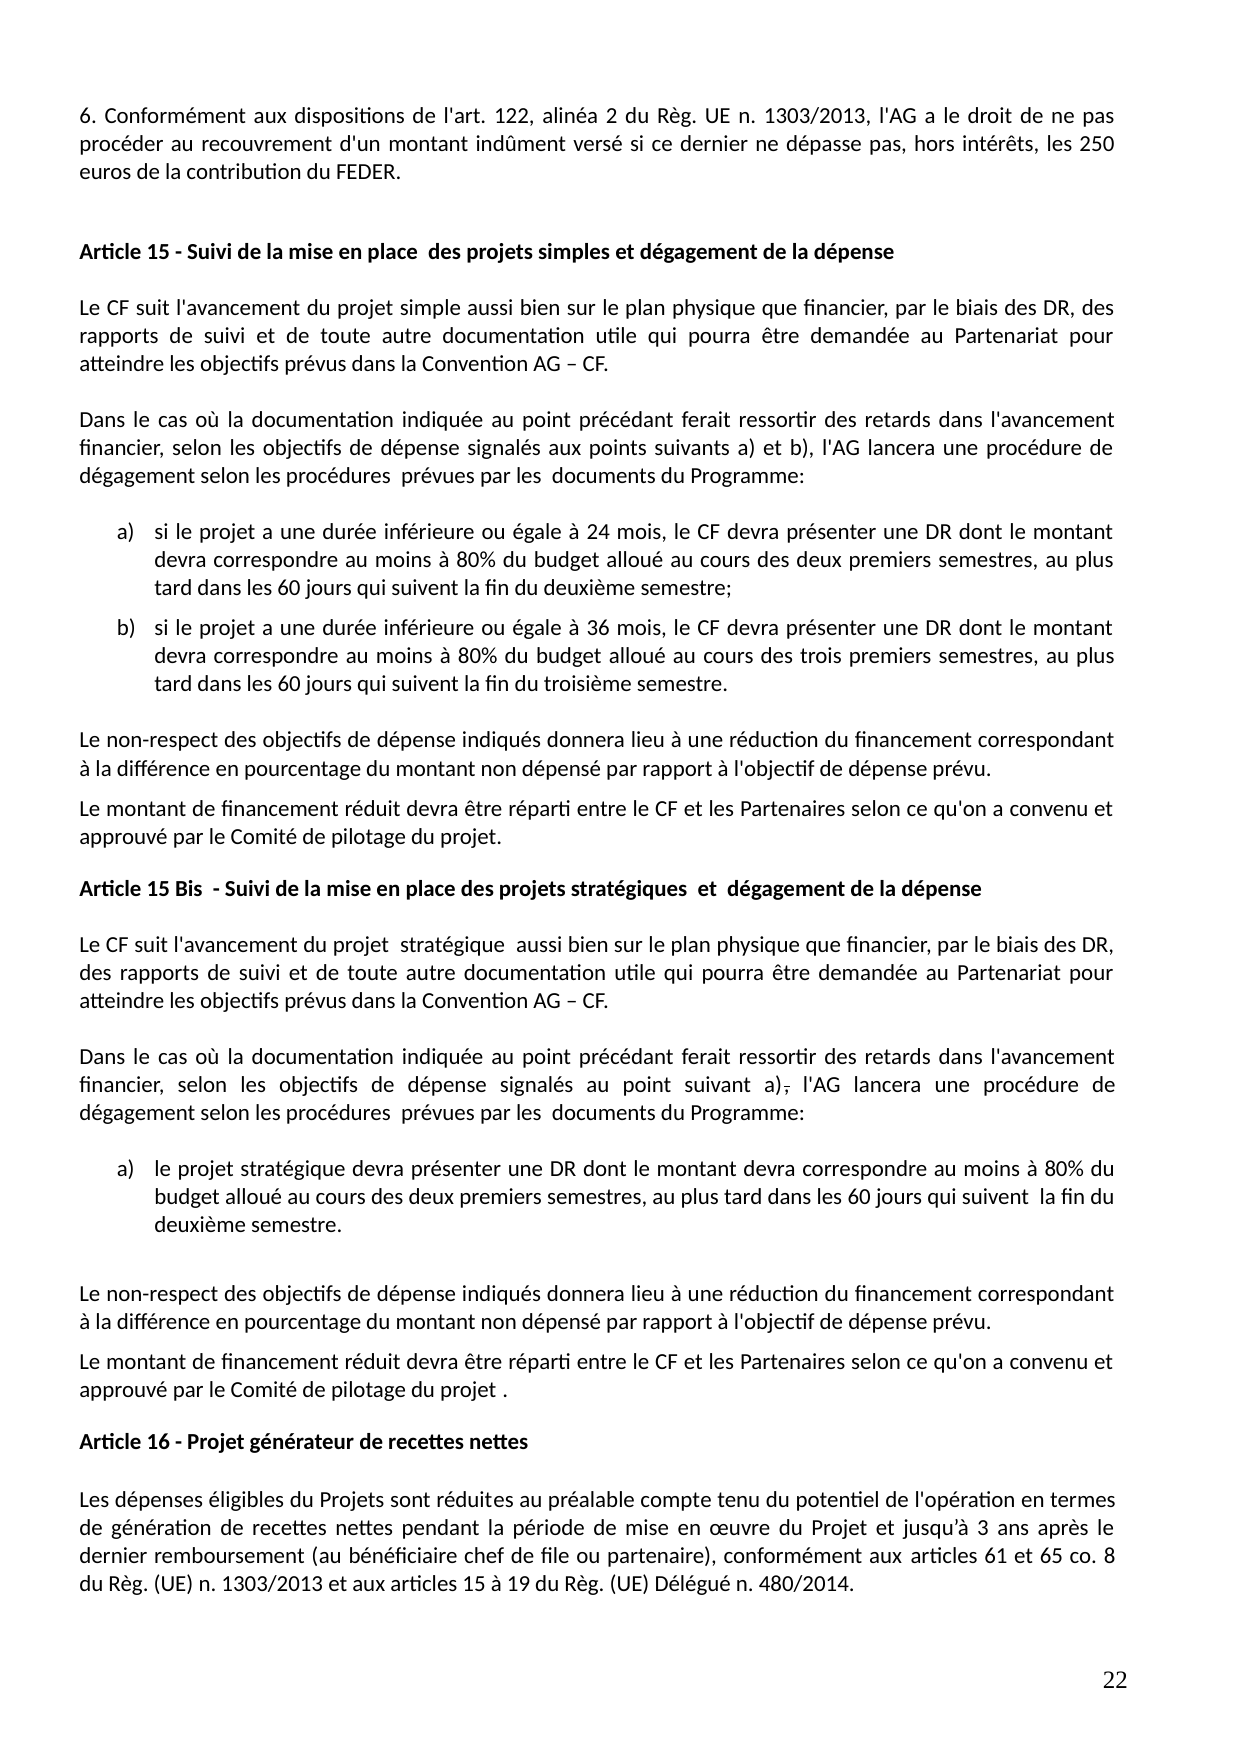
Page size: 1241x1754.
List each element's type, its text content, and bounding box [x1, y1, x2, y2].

table_cell Article 15 - Suivi de la mise en place des projets simples et dégagement de la dépense Le CF suit l'avancement du projet simple aussi bien sur le plan physique que financier, par le biais des DR, des rapports de suivi et de toute autre documentation utile qui pourra être demandée au Partenariat pour atteindre les objectifs prévus dans la Convention AG – CF. Dans le cas où la documentation indiquée au point précédant ferait ressortir des retards dans l'avancement financier, selon les objectifs de dépense signalés aux points suivants a) et b), l'AG lancera une procédure de dégagement selon les procédures prévues par les documents du Programme: si le projet a une durée inférieure ou égale à 24 mois, le CF devra présenter une DR dont le montant devra correspondre au moins à 80% du budget alloué au cours des deux premiers semestres, au plus tard dans les 60 jours qui suivent la fin du deuxième semestre; si le projet a une durée inférieure ou égale à 36 mois, le CF devra présenter une DR dont le montant devra correspondre au moins à 80% du budget alloué au cours des trois premiers semestres, au plus tard dans les 60 jours qui suivent la fin du troisième semestre. Le non-respect des objectifs de dépense indiqués donnera lieu à une réduction du financement correspondant à la différence en pourcentage du montant non dépensé par rapport à l'objectif de dépense prévu. Le montant de financement réduit devra être réparti entre le CF et les Partenaires selon ce qu'on a convenu et approuvé par le Comité de pilotage du projet. [74, 231, 1122, 868]
table_cell 6. Conformément aux dispositions de l'art. 122, alinéa 2 du Règ. UE n. 1303/2013, l'AG a le droit de ne pas procéder au recouvrement d'un montant indûment versé si ce dernier ne dépasse pas, hors intérêts, les 250 euros de la contribution du FEDER. [74, 83, 1122, 231]
table_cell Article 15 Bis - Suivi de la mise en place des projets stratégiques et dégagement de la dépense Le CF suit l'avancement du projet stratégique aussi bien sur le plan physique que financier, par le biais des DR, des rapports de suivi et de toute autre documentation utile qui pourra être demandée au Partenariat pour atteindre les objectifs prévus dans la Convention AG – CF. Dans le cas où la documentation indiquée au point précédant ferait ressortir des retards dans l'avancement financier, selon les objectifs de dépense signalés au point suivant a), l'AG lancera une procédure de dégagement selon les procédures prévues par les documents du Programme: le projet stratégique devra présenter une DR dont le montant devra correspondre au moins à 80% du budget alloué au cours des deux premiers semestres, au plus tard dans les 60 jours qui suivent la fin du deuxième semestre. Le non-respect des objectifs de dépense indiqués donnera lieu à une réduction du financement correspondant à la différence en pourcentage du montant non dépensé par rapport à l'objectif de dépense prévu. Le montant de financement réduit devra être réparti entre le CF et les Partenaires selon ce qu'on a convenu et approuvé par le Comité de pilotage du projet . [74, 869, 1122, 1422]
table_cell Article 16 - Projet générateur de recettes nettes Les dépenses éligibles du Projets sont réduites au préalable compte tenu du potentiel de l'opération en termes de génération de recettes nettes pendant la période de mise en œuvre du Projet et jusqu’à 3 ans après le dernier remboursement (au bénéficiaire chef de file ou partenaire), conformément aux articles 61 et 65 co. 8 du Règ. (UE) n. 1303/2013 et aux articles 15 à 19 du Règ. (UE) Délégué n. 480/2014. [74, 1422, 1122, 1615]
